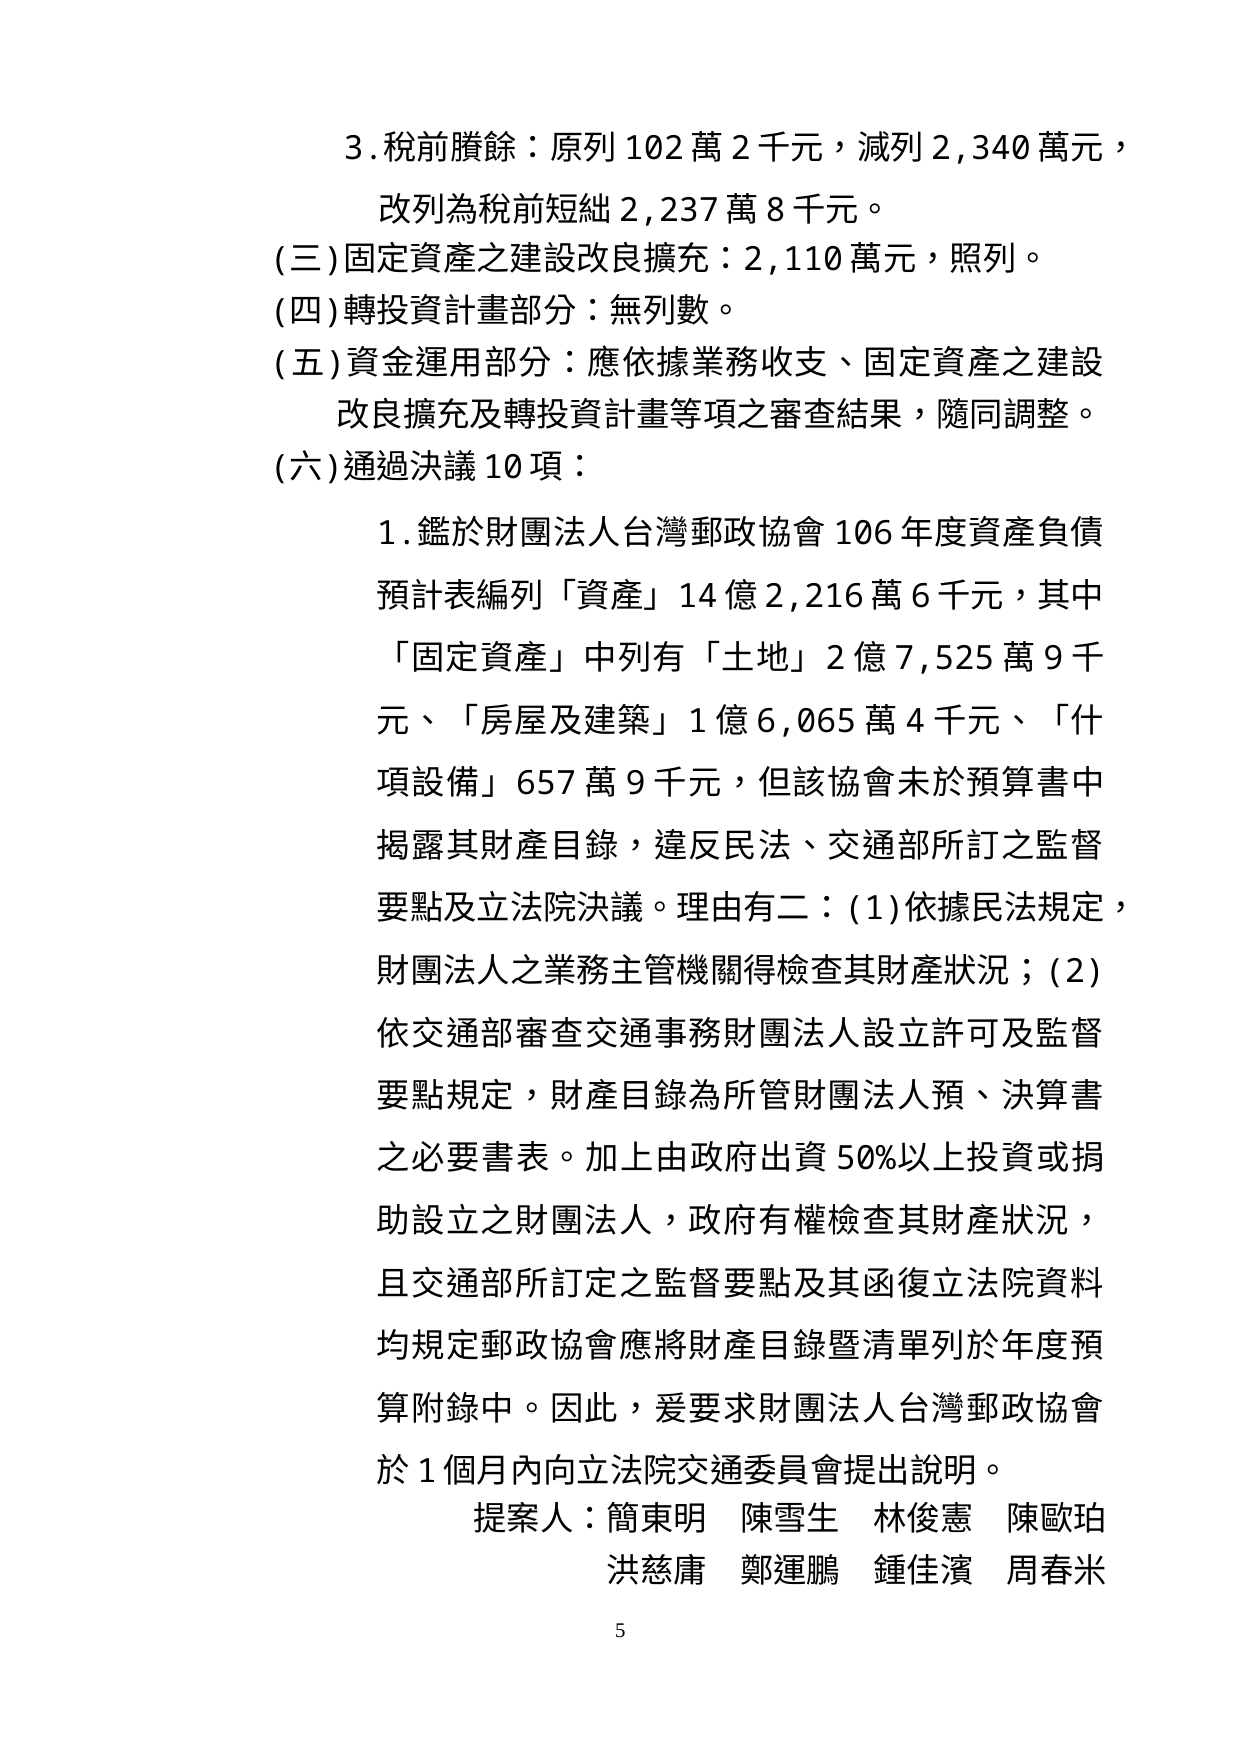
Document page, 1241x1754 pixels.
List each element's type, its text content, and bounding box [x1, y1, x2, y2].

text (三)固定資產之建設改良擴充：2,110萬元，照列。 [269, 228, 1104, 280]
text 提案人：簡東明 陳雪生 林俊憲 陳歐珀 洪慈庸 鄭運鵬 鍾佳濱 周春米 [473, 1489, 1117, 1593]
text (六)通過決議10項： [269, 437, 1104, 489]
text 3.稅前賸餘：原列102萬2千元，減列2,340萬元，改列為稅前短絀2,237萬8千元。 [343, 103, 1104, 228]
text (四)轉投資計畫部分：無列數。 [269, 280, 1104, 332]
text 1.鑑於財團法人台灣郵政協會106年度資產負債預計表編列「資產」14億2,216萬6千元，其中「固定資產」中列有「土地」2億7,525萬9千元、「房屋及建築」1億6,065萬4千元、「什項設備」657萬9千元，但該協會未於預算書中揭露其財產目錄，違反民法、交通部所訂之監督要點及立法院決議。理由有二：(1)依據民法規定，財團法人之業務主管機關得檢查其財產狀況；(2)依交通部審查交通事務財團法人設立許可及監督要點規定，財產目錄為所管財團法人預、決算書之必要書表。加上由政府出資50%以上投資或捐助設立之財團法人，政府有權檢查其財產狀況，且交通部所訂定之監督要點及其函復立法院資料均規定郵政協會應將財產目錄暨清單列於年度預算附錄中。因此，爰要求財團法人台灣郵政協會於1個月內向立法院交通委員會提出說明。 [377, 489, 1104, 1489]
text (五)資金運用部分：應依據業務收支、固定資產之建設改良擴充及轉投資計畫等項之審查結果，隨同調整。 [269, 332, 1104, 437]
